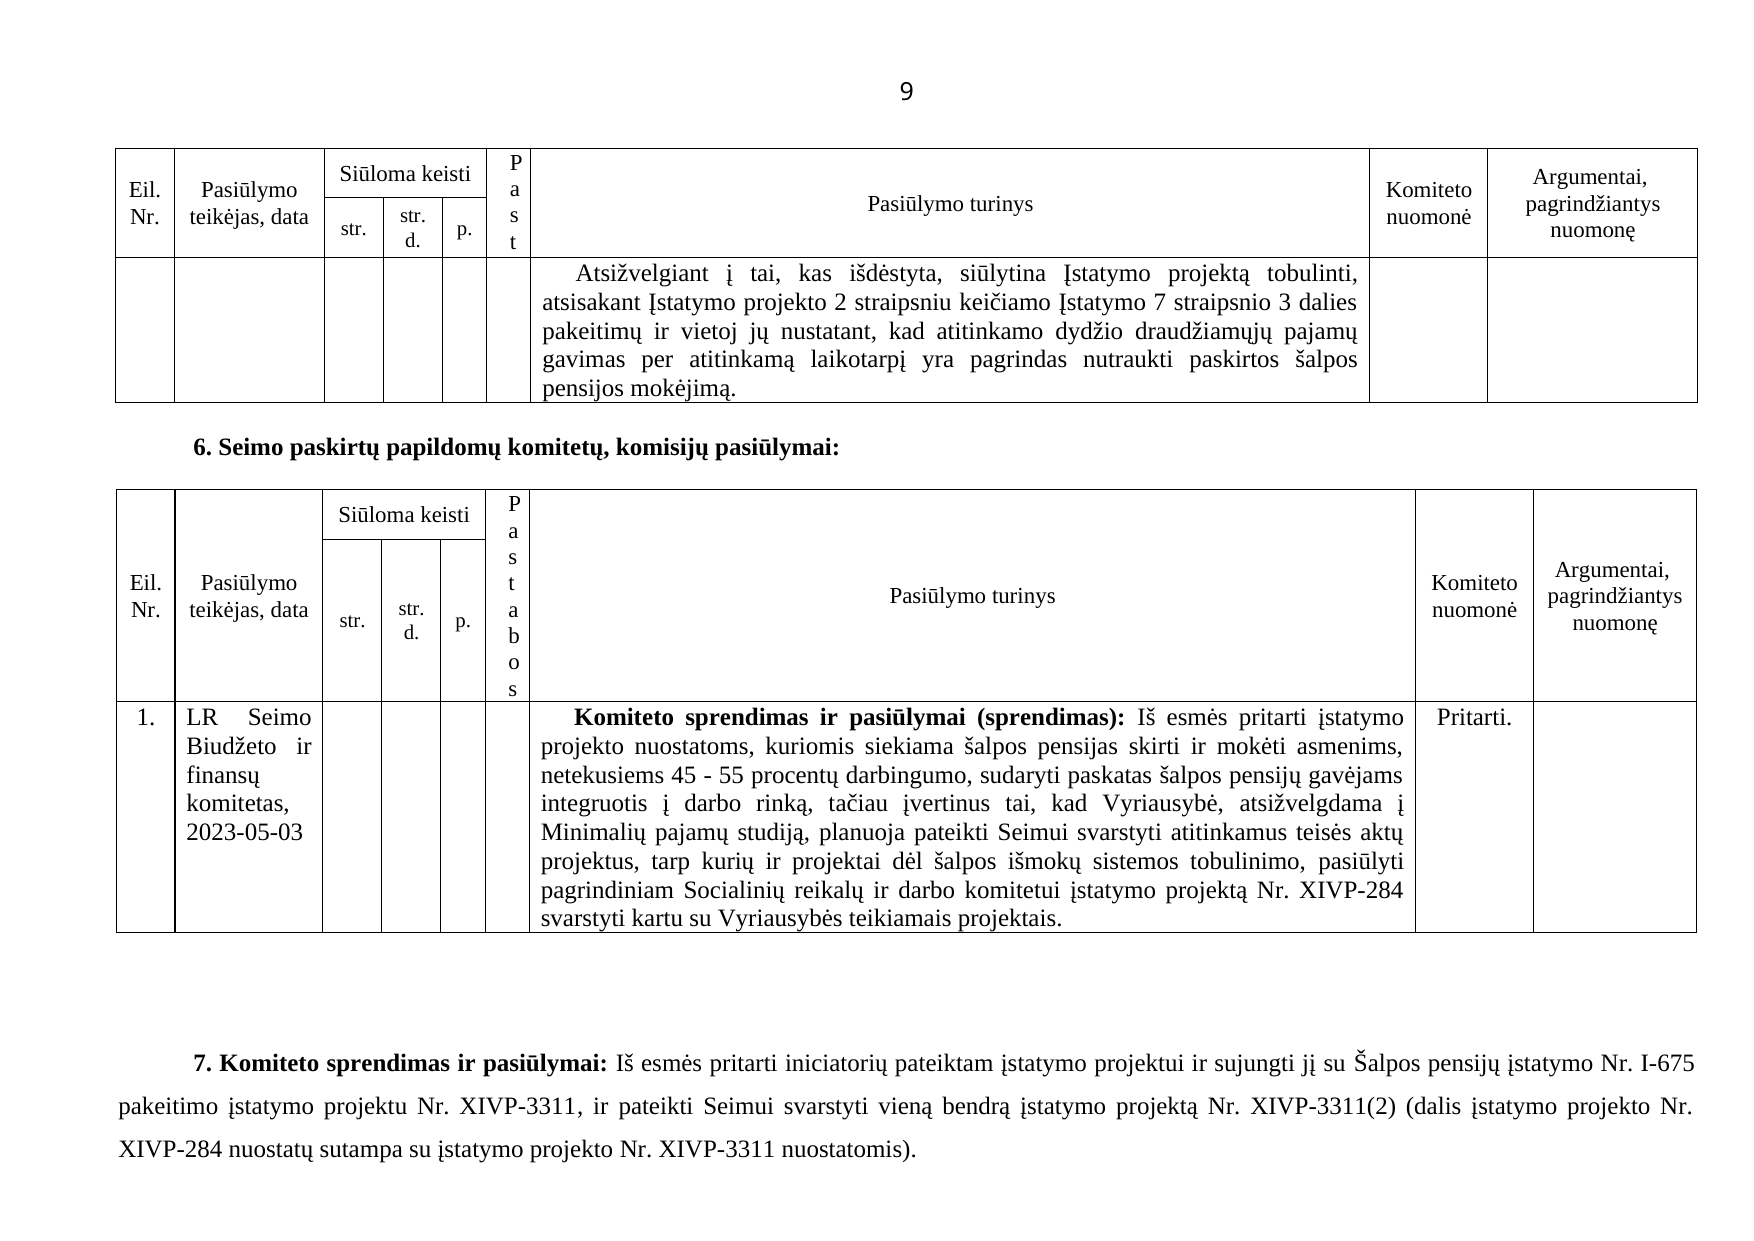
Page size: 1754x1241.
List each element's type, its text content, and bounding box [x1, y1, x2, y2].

table_cell p. [443, 198, 486, 257]
table_header Pasiūlymo teikėjas, data [175, 149, 324, 257]
table_cell [1534, 702, 1696, 932]
table_cell [325, 258, 383, 402]
table_cell [382, 702, 440, 932]
table_cell str. d. [382, 540, 440, 701]
table_header Pastabos [486, 490, 529, 701]
table_cell p. [441, 540, 485, 701]
table_cell Atsižvelgiant į tai, kas išdėstyta, siūlytina Įstatymo projektą tobulinti, atsisakant Įstatymo projekto 2 straipsniu keičiamo Įstatymo 7 straipsnio 3 dalies pakeitimų ir vietoj jų nustatant, kad atitinkamo dydžio draudžiamųjų pajamų gavimas per atitinkamą laikotarpį yra pagrindas nutraukti paskirtos šalpos pensijos mokėjimą. [531, 258, 1369, 402]
table_cell str. d. [384, 198, 442, 257]
table_header Argumentai, pagrindžiantys nuomonę [1488, 149, 1697, 257]
table_cell [384, 258, 442, 402]
table_cell Pritarti. [1416, 702, 1533, 932]
table_cell LR Seimo Biudžeto ir finansų komitetas, 2023-05-03 [176, 702, 322, 932]
table_cell [116, 258, 174, 402]
table_header Pastabos [487, 149, 530, 257]
table_header Pasiūlymo teikėjas, data [176, 490, 322, 701]
table_cell [323, 702, 381, 932]
table_cell str. [325, 198, 383, 257]
table_cell [441, 702, 485, 932]
table_header Eil. Nr. [117, 490, 174, 701]
table_cell [486, 702, 529, 932]
table_header Siūloma keisti [325, 149, 486, 197]
table_header Komiteto nuomonė [1416, 490, 1533, 701]
table_cell [487, 258, 530, 402]
table_cell [1488, 258, 1697, 402]
table_cell [175, 258, 324, 402]
table_cell [443, 258, 486, 402]
table_cell Komiteto sprendimas ir pasiūlymai (sprendimas): Iš esmės pritarti įstatymo projekto nuostatoms, kuriomis siekiama šalpos pensijas skirti ir mokėti asmenims, netekusiems 45 - 55 procentų darbingumo, sudaryti paskatas šalpos pensijų gavėjams integruotis į darbo rinką, tačiau įvertinus tai, kad Vyriausybė, atsižvelgdama į Minimalių pajamų studiją, planuoja pateikti Seimui svarstyti atitinkamus teisės aktų projektus, tarp kurių ir projektai dėl šalpos išmokų sistemos tobulinimo, pasiūlyti pagrindiniam Socialinių reikalų ir darbo komitetui įstatymo projektą Nr. XIVP-284 svarstyti kartu su Vyriausybės teikiamais projektais. [530, 702, 1415, 932]
table_cell [1370, 258, 1487, 402]
table_header Siūloma keisti [323, 490, 485, 538]
table_header Komiteto nuomonė [1370, 149, 1487, 257]
text 7. Komiteto sprendimas ir pasiūlymai: Iš esmės pritarti iniciatorių pateiktam įstatymo projektui ir sujungti jį su Šalpos pensijų įstatymo Nr. I-675 pakeitimo įstatymo projektu Nr. XIVP-3311, ir pateikti Seimui svarstyti vieną bendrą įstatymo projektą Nr. XIVP-3311(2) (dalis įstatymo projekto Nr. XIVP-284 nuostatų sutampa su įstatymo projekto Nr. XIVP-3311 nuostatomis). [118, 1048, 1695, 1163]
table_header Eil. Nr. [116, 149, 174, 257]
table_header Pasiūlymo turinys [531, 149, 1369, 257]
table_cell 1. [117, 702, 174, 932]
subtitle 6. Seimo paskirtų papildomų komitetų, komisijų pasiūlymai: [118, 432, 1695, 461]
table_cell str. [323, 540, 381, 701]
table_header Argumentai, pagrindžiantys nuomonę [1534, 490, 1696, 701]
table_header Pasiūlymo turinys [530, 490, 1415, 701]
